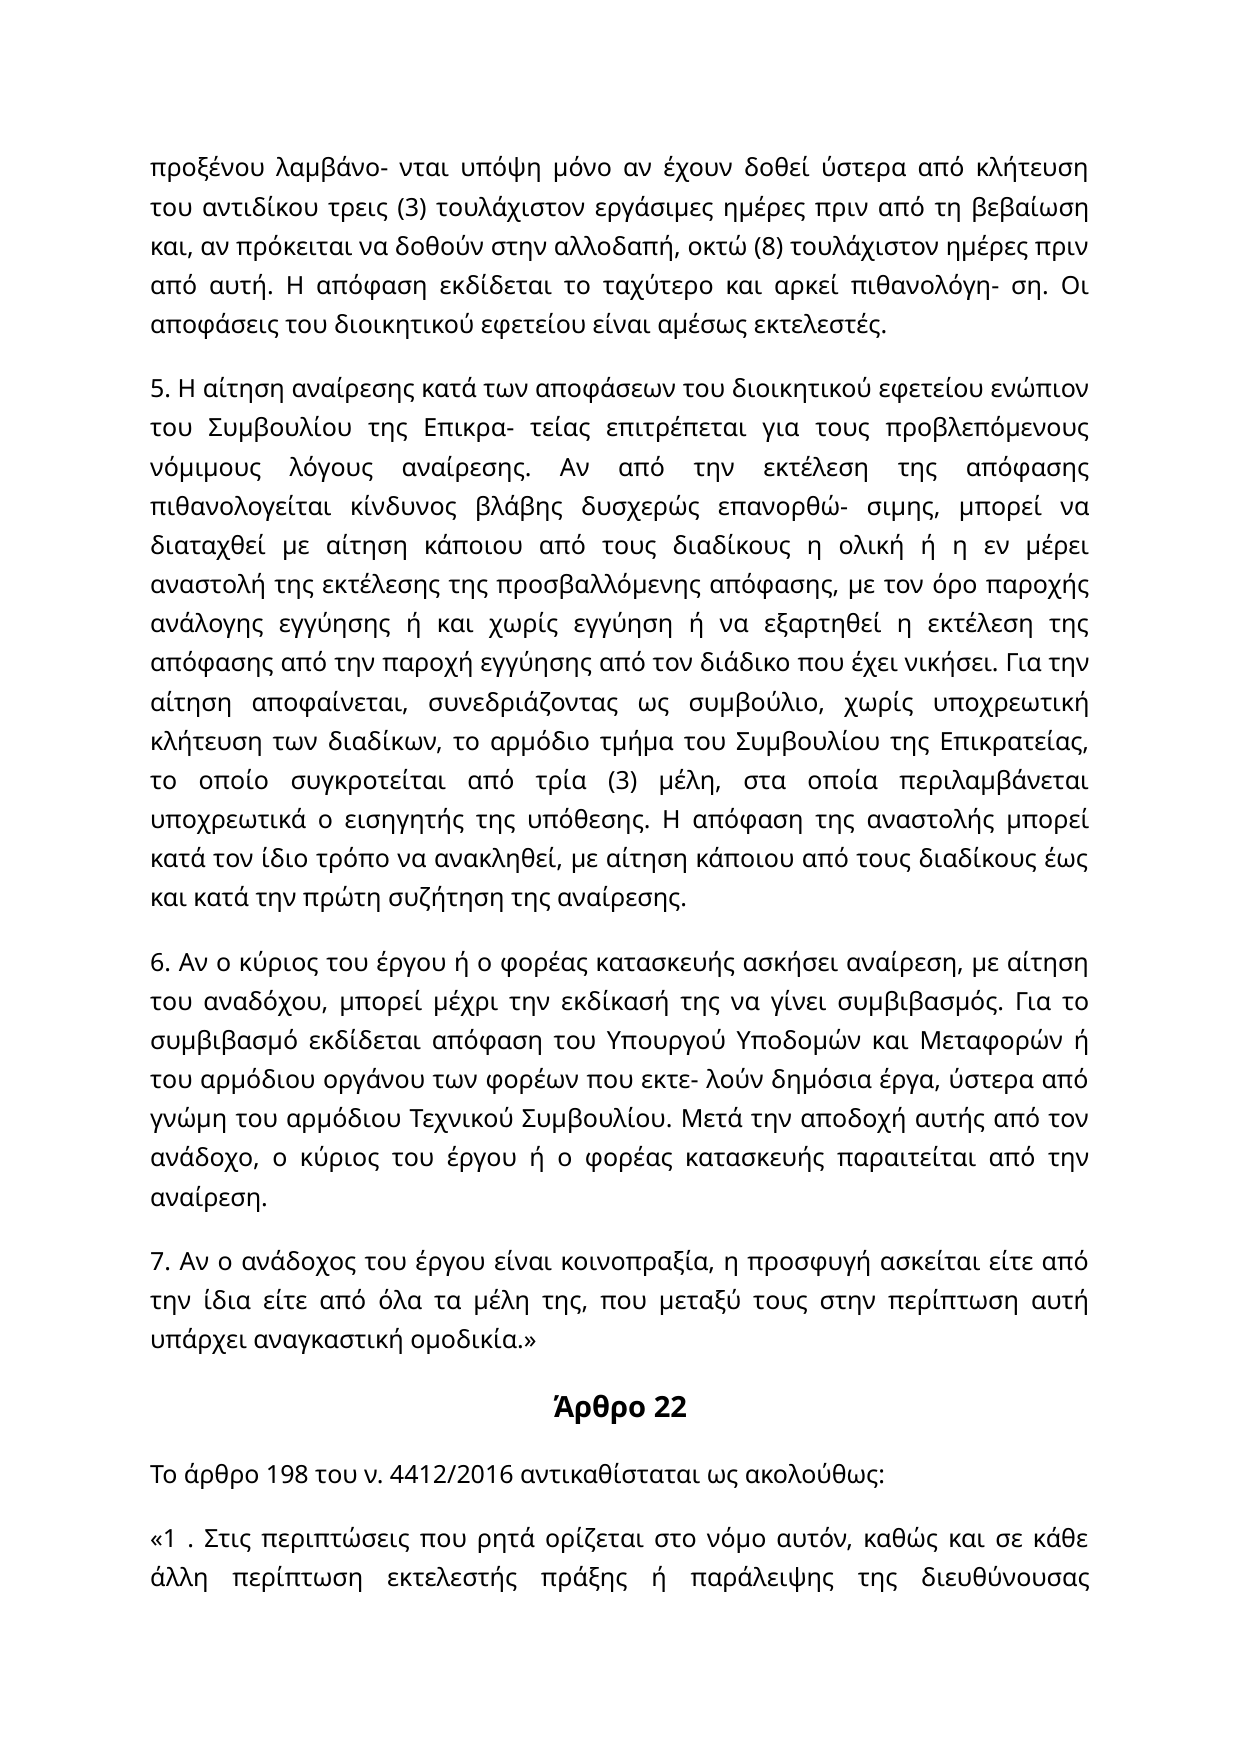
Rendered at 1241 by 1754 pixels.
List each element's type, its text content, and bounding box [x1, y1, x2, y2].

text 6. Αν ο κύριος του έργου ή ο φορέας κατασκευής ασκήσει αναίρεση, με αίτηση του αναδόχου, μπορεί μέχρι την εκδίκασή της να γίνει συμβιβασμός. Για το συμβιβασμό εκδίδεται απόφαση του Υπουργού Υποδομών και Μεταφορών ή του αρμόδιου οργάνου των φορέων που εκτε- λούν δημόσια έργα, ύστερα από γνώμη του αρμόδιου Τεχνικού Συμβουλίου. Μετά την αποδοχή αυτής από τον ανάδοχο, ο κύριος του έργου ή ο φορέας κατασκευής παραιτείται από την αναίρεση. [150, 944, 1090, 1213]
text προξένου λαμβάνο- νται υπόψη μόνο αν έχουν δοθεί ύστερα από κλήτευση του αντιδίκου τρεις (3) τουλάχιστον εργάσιμες ημέρες πριν από τη βεβαίωση και, αν πρόκειται να δοθούν στην αλλοδαπή, οκτώ (8) τουλάχιστον ημέρες πριν από αυτή. Η απόφαση εκδίδεται το ταχύτερο και αρκεί πιθανολόγη- ση. Οι αποφάσεις του διοικητικού εφετείου είναι αμέσως εκτελεστές. [150, 150, 1090, 341]
text 5. Η αίτηση αναίρεσης κατά των αποφάσεων του διοικητικού εφετείου ενώπιον του Συμβουλίου της Επικρα- τείας επιτρέπεται για τους προβλεπόμενους νόμιμους λόγους αναίρεσης. Αν από την εκτέλεση της απόφασης πιθανολογείται κίνδυνος βλάβης δυσχερώς επανορθώ- σιμης, μπορεί να διαταχθεί με αίτηση κάποιου από τους διαδίκους η ολική ή η εν μέρει αναστολή της εκτέλεσης της προσβαλλόμενης απόφασης, με τον όρο παροχής ανάλογης εγγύησης ή και χωρίς εγγύηση ή να εξαρτηθεί η εκτέλεση της απόφασης από την παροχή εγγύησης από τον διάδικο που έχει νικήσει. Για την αίτηση αποφαίνεται, συνεδριάζοντας ως συμβούλιο, χωρίς υποχρεωτική κλήτευση των διαδίκων, το αρμόδιο τμήμα του Συμβουλίου της Επικρατείας, το οποίο συγκροτείται από τρία (3) μέλη, στα οποία περιλαμβάνεται υποχρεωτικά ο εισηγητής της υπόθεσης. Η απόφαση της αναστολής μπορεί κατά τον ίδιο τρόπο να ανακληθεί, με αίτηση κάποιου από τους διαδίκους έως και κατά την πρώτη συζήτηση της αναίρεσης. [150, 371, 1090, 914]
text «1 . Στις περιπτώσεις που ρητά ορίζεται στο νόμο αυτόν, καθώς και σε κάθε άλλη περίπτωση εκτελεστής πράξης ή παράλειψης της διευθύνουσας [150, 1521, 1090, 1594]
text Το άρθρο 198 του ν. 4412/2016 αντικαθίσταται ως ακολούθως: [150, 1456, 1090, 1491]
text 7. Αν ο ανάδοχος του έργου είναι κοινοπραξία, η προσφυγή ασκείται είτε από την ίδια είτε από όλα τα μέλη της, που μεταξύ τους στην περίπτωση αυτή υπάρχει αναγκαστική ομοδικία.» [150, 1243, 1090, 1356]
subtitle Άρθρο 22 [150, 1386, 1090, 1426]
